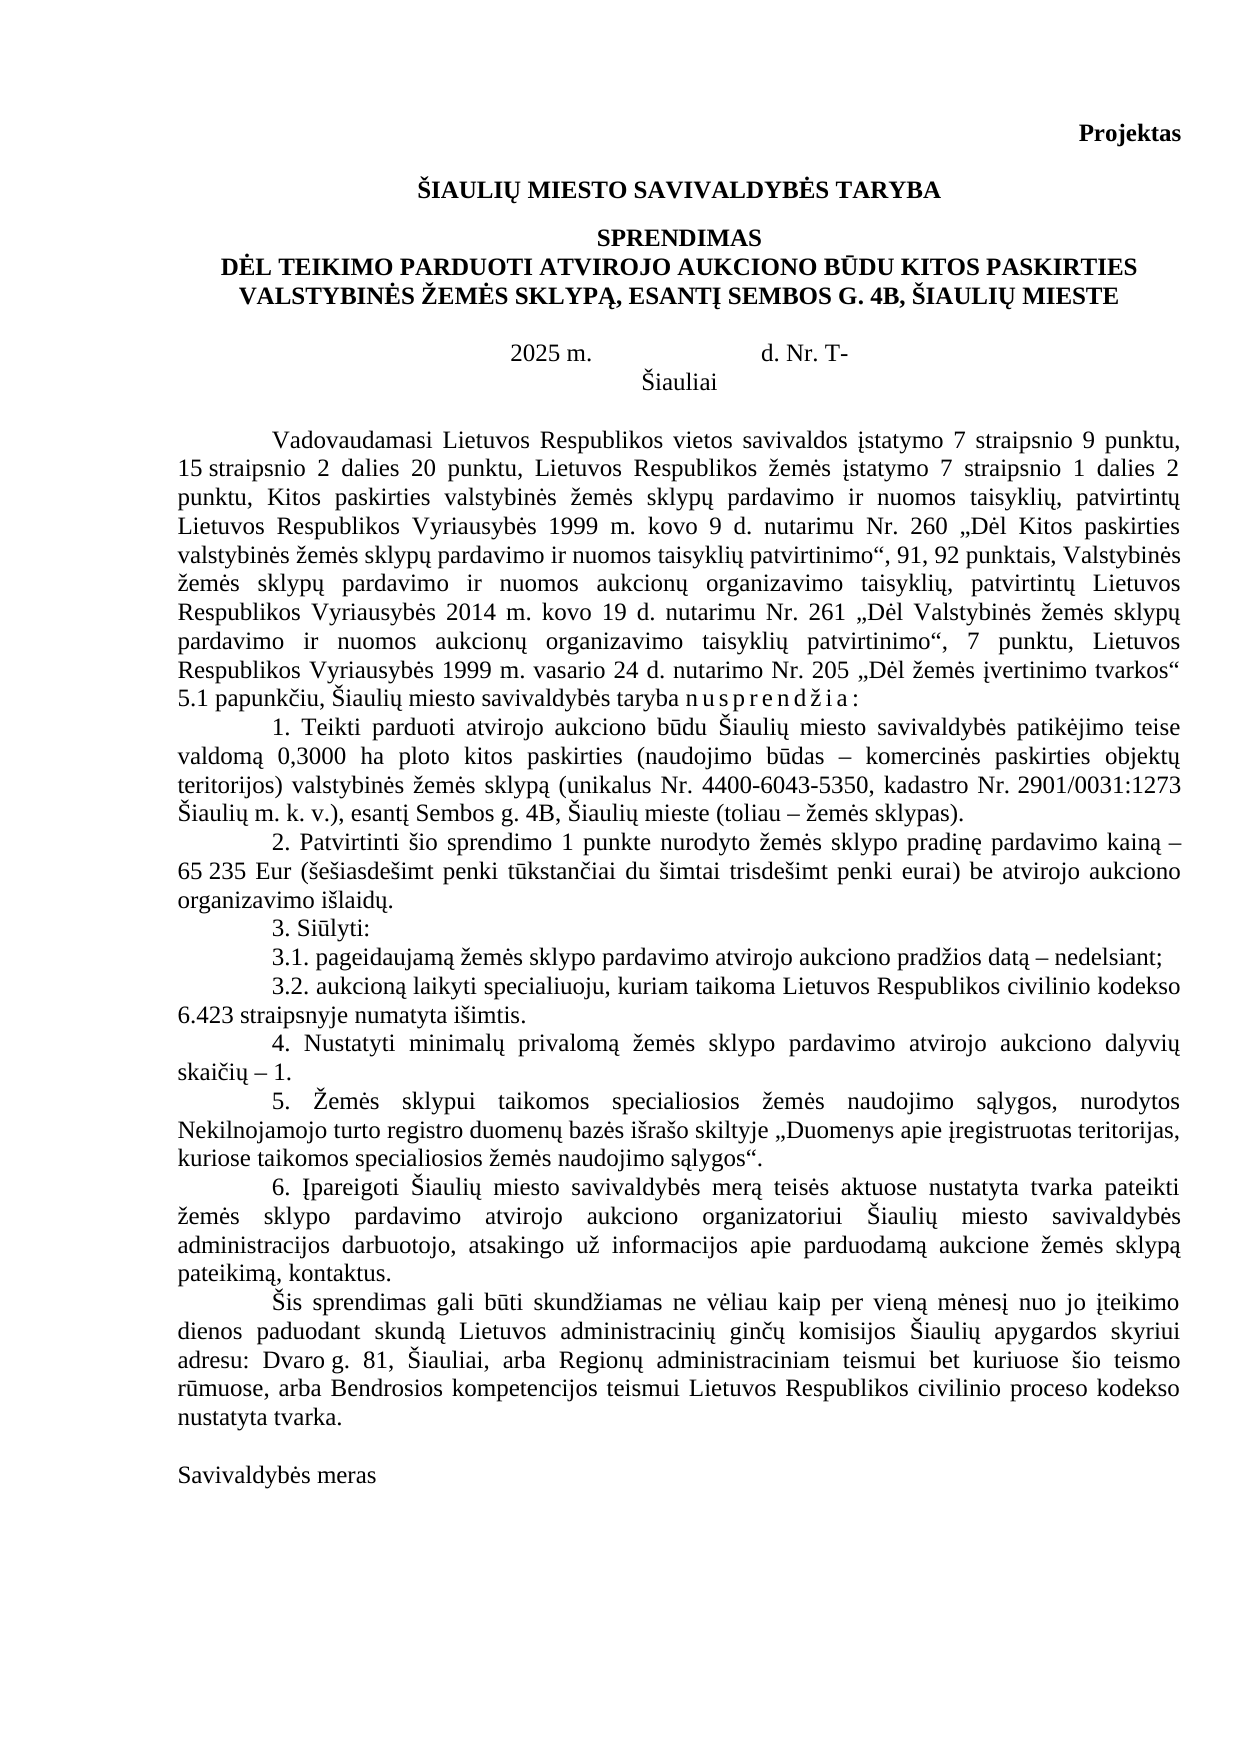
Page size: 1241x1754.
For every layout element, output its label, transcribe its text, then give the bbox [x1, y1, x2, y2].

text Vadovaudamasi Lietuvos Respublikos vietos savivaldos įstatymo 7 straipsnio 9 punktu, 15 straipsnio 2 dalies 20 punktu, Lietuvos Respublikos žemės įstatymo 7 straipsnio 1 dalies 2 punktu, Kitos paskirties valstybinės žemės sklypų pardavimo ir nuomos taisyklių, patvirtintų Lietuvos Respublikos Vyriausybės 1999 m. kovo 9 d. nutarimu Nr. 260 „Dėl Kitos paskirties valstybinės žemės sklypų pardavimo ir nuomos taisyklių patvirtinimo“, 91, 92 punktais, Valstybinės žemės sklypų pardavimo ir nuomos aukcionų organizavimo taisyklių, patvirtintų Lietuvos Respublikos Vyriausybės 2014 m. kovo 19 d. nutarimu Nr. 261 „Dėl Valstybinės žemės sklypų pardavimo ir nuomos aukcionų organizavimo taisyklių patvirtinimo“, 7 punktu, Lietuvos Respublikos Vyriausybės 1999 m. vasario 24 d. nutarimo Nr. 205 „Dėl žemės įvertinimo tvarkos“ 5.1 papunkčiu, Šiaulių miesto savivaldybės taryba nusprendžia: [177, 425, 1181, 712]
text 3.2. aukcioną laikyti specialiuoju, kuriam taikoma Lietuvos Respublikos civilinio kodekso 6.423 straipsnyje numatyta išimtis. [177, 971, 1181, 1028]
text 2. Patvirtinti šio sprendimo 1 punkte nurodyto žemės sklypo pradinę pardavimo kainą – 65 235 Eur (šešiasdešimt penki tūkstančiai du šimtai trisdešimt penki eurai) be atvirojo aukciono organizavimo išlaidų. [177, 827, 1181, 913]
text 4. Nustatyti minimalų privalomą žemės sklypo pardavimo atvirojo aukciono dalyvių skaičių – 1. [177, 1028, 1181, 1086]
text 2025 m. d. Nr. T- [177, 338, 1181, 367]
text 6. Įpareigoti Šiaulių miesto savivaldybės merą teisės aktuose nustatyta tvarka pateikti žemės sklypo pardavimo atvirojo aukciono organizatoriui Šiaulių miesto savivaldybės administracijos darbuotojo, atsakingo už informacijos apie parduodamą aukcione žemės sklypą pateikimą, kontaktus. [177, 1172, 1181, 1287]
text 1. Teikti parduoti atvirojo aukciono būdu Šiaulių miesto savivaldybės patikėjimo teise valdomą 0,3000 ha ploto kitos paskirties (naudojimo būdas – komercinės paskirties objektų teritorijos) valstybinės žemės sklypą (unikalus Nr. 4400-6043-5350, kadastro Nr. 2901/0031:1273 Šiaulių m. k. v.), esantį Sembos g. 4B, Šiaulių mieste (toliau – žemės sklypas). [177, 712, 1181, 827]
text 3. Siūlyti: [177, 913, 1181, 942]
text Savivaldybės meras [177, 1460, 1181, 1488]
text 3.1. pageidaujamą žemės sklypo pardavimo atvirojo aukciono pradžios datą – nedelsiant; [177, 942, 1181, 971]
text Šis sprendimas gali būti skundžiamas ne vėliau kaip per vieną mėnesį nuo jo įteikimo dienos paduodant skundą Lietuvos administracinių ginčų komisijos Šiaulių apygardos skyriui adresu: Dvaro g. 81, Šiauliai, arba Regionų administraciniam teismui bet kuriuose šio teismo rūmuose, arba Bendrosios kompetencijos teismui Lietuvos Respublikos civilinio proceso kodekso nustatyta tvarka. [177, 1287, 1181, 1431]
text SPRENDIMAS [177, 223, 1181, 252]
text ŠIAULIŲ MIESTO SAVIVALDYBĖS TARYBA [177, 176, 1181, 204]
text Projektas [177, 118, 1181, 147]
text 5. Žemės sklypui taikomos specialiosios žemės naudojimo sąlygos, nurodytos Nekilnojamojo turto registro duomenų bazės išrašo skiltyje „Duomenys apie įregistruotas teritorijas, kuriose taikomos specialiosios žemės naudojimo sąlygos“. [177, 1086, 1181, 1172]
text Šiauliai [177, 367, 1181, 396]
text DĖL TEIKIMO PARDUOTI ATVIROJO AUKCIONO BŪDU KITOS PASKIRTIES VALSTYBINĖS ŽEMĖS SKLYPĄ, ESANTĮ SEMBOS G. 4B, ŠIAULIŲ MIESTE [177, 252, 1181, 310]
